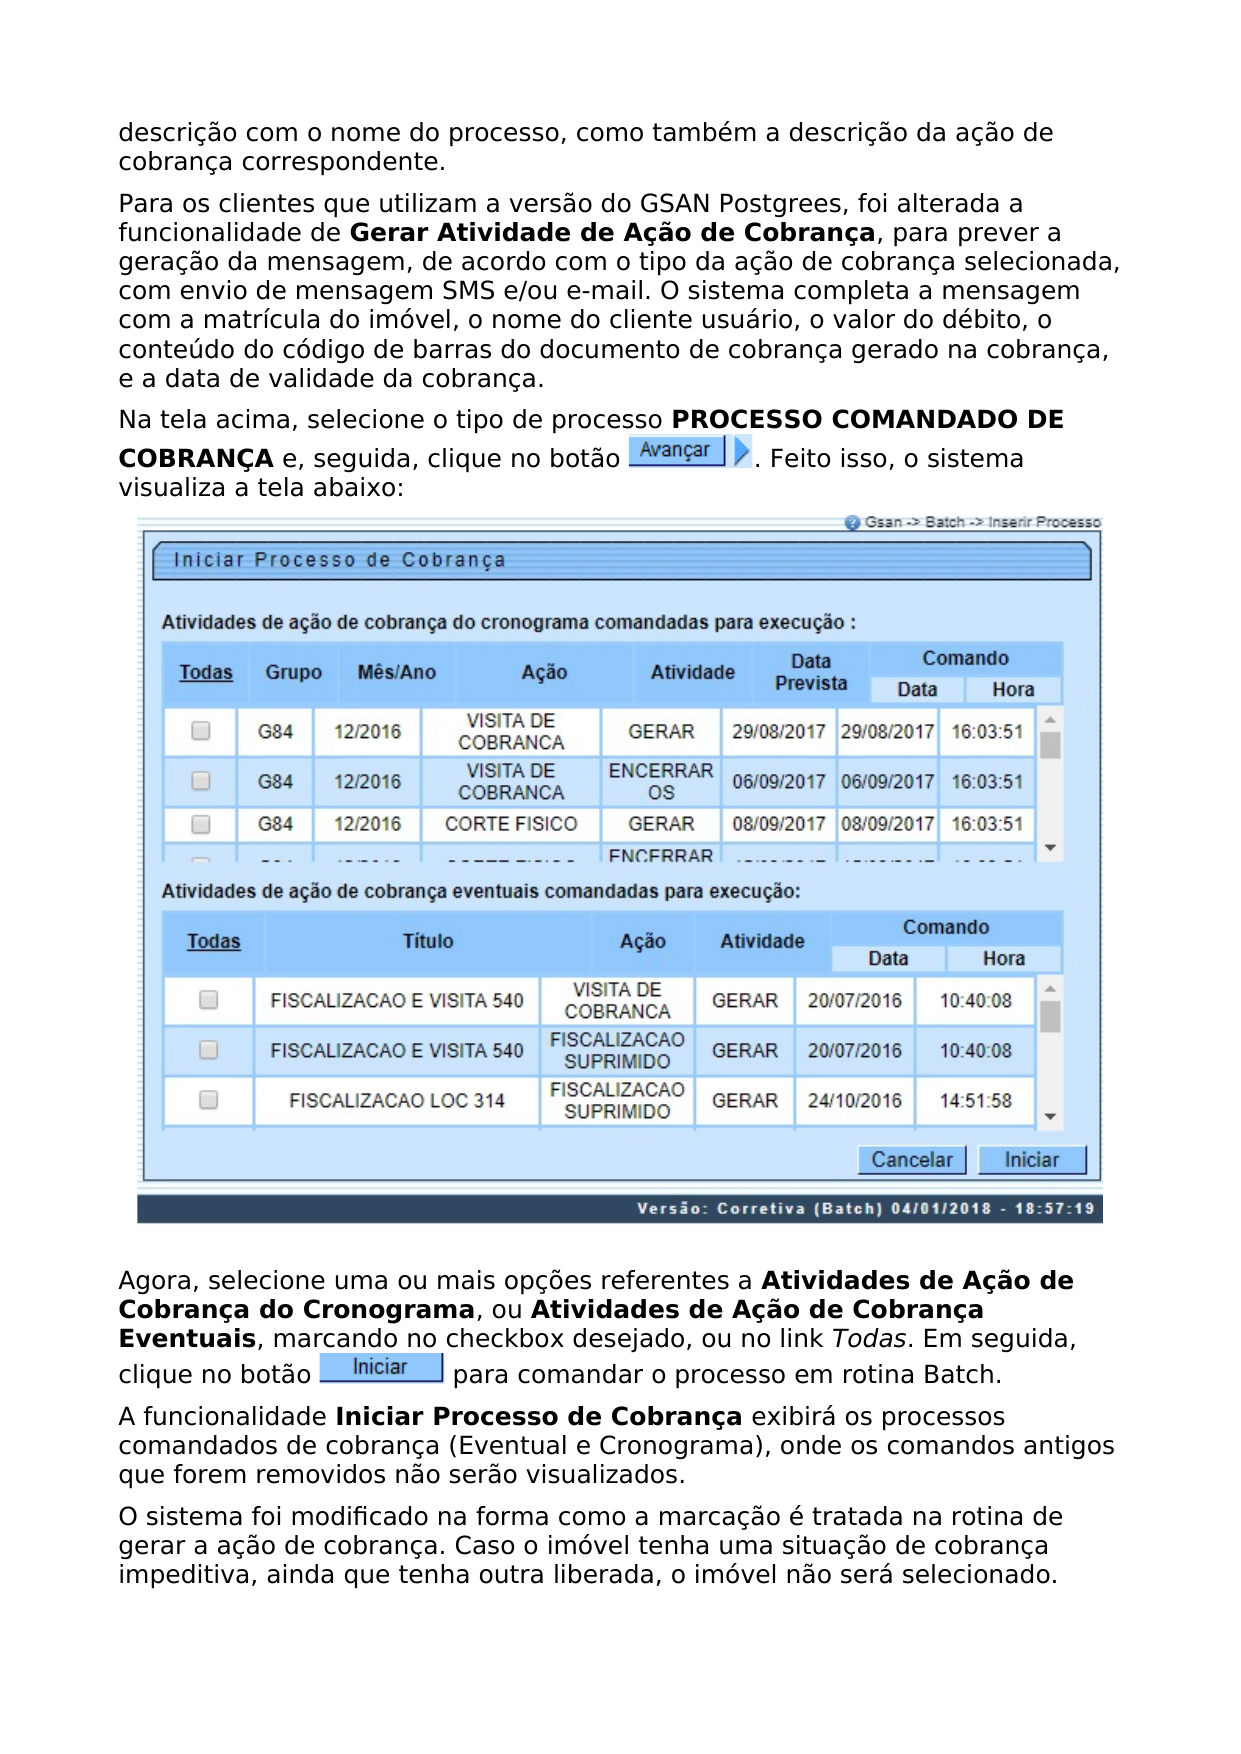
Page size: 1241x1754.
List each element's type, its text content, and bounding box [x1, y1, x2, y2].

text Para os clientes que utilizam a versão do GSAN Postgrees, foi alterada a funcionalidade de Gerar Atividade de Ação de Cobrança, para prever a geração da mensagem, de acordo com o tipo da ação de cobrança selecionada, com envio de mensagem SMS e/ou e-mail. O sistema completa a mensagem com a matrícula do imóvel, o nome do cliente usuário, o valor do débito, o conteúdo do código de barras do documento de cobrança gerado na cobrança, e a data de validade da cobrança. [118, 189, 1122, 393]
text descrição com o nome do processo, como também a descrição da ação de cobrança correspondente. [118, 118, 1122, 176]
text A funcionalidade Iniciar Processo de Cobrança exibirá os processos comandados de cobrança (Eventual e Cronograma), onde os comandos antigos que forem removidos não serão visualizados. [118, 1402, 1122, 1489]
picture [137, 515, 1103, 1225]
picture [319, 1353, 445, 1384]
picture [628, 434, 754, 468]
text O sistema foi modificado na forma como a marcação é tratada na rotina de gerar a ação de cobrança. Caso o imóvel tenha uma situação de cobrança impeditiva, ainda que tenha outra liberada, o imóvel não será selecionado. [118, 1502, 1122, 1589]
text Agora, selecione uma ou mais opções referentes a Atividades de Ação de Cobrança do Cronograma, ou Atividades de Ação de Cobrança Eventuais, marcando no checkbox desejado, ou no link Todas. Em seguida, clique no botão para comandar o processo em rotina Batch. [118, 1266, 1122, 1389]
text Na tela acima, selecione o tipo de processo PROCESSO COMANDADO DE COBRANÇA e, seguida, clique no botão . Feito isso, o sistema visualiza a tela abaixo: [118, 406, 1122, 503]
